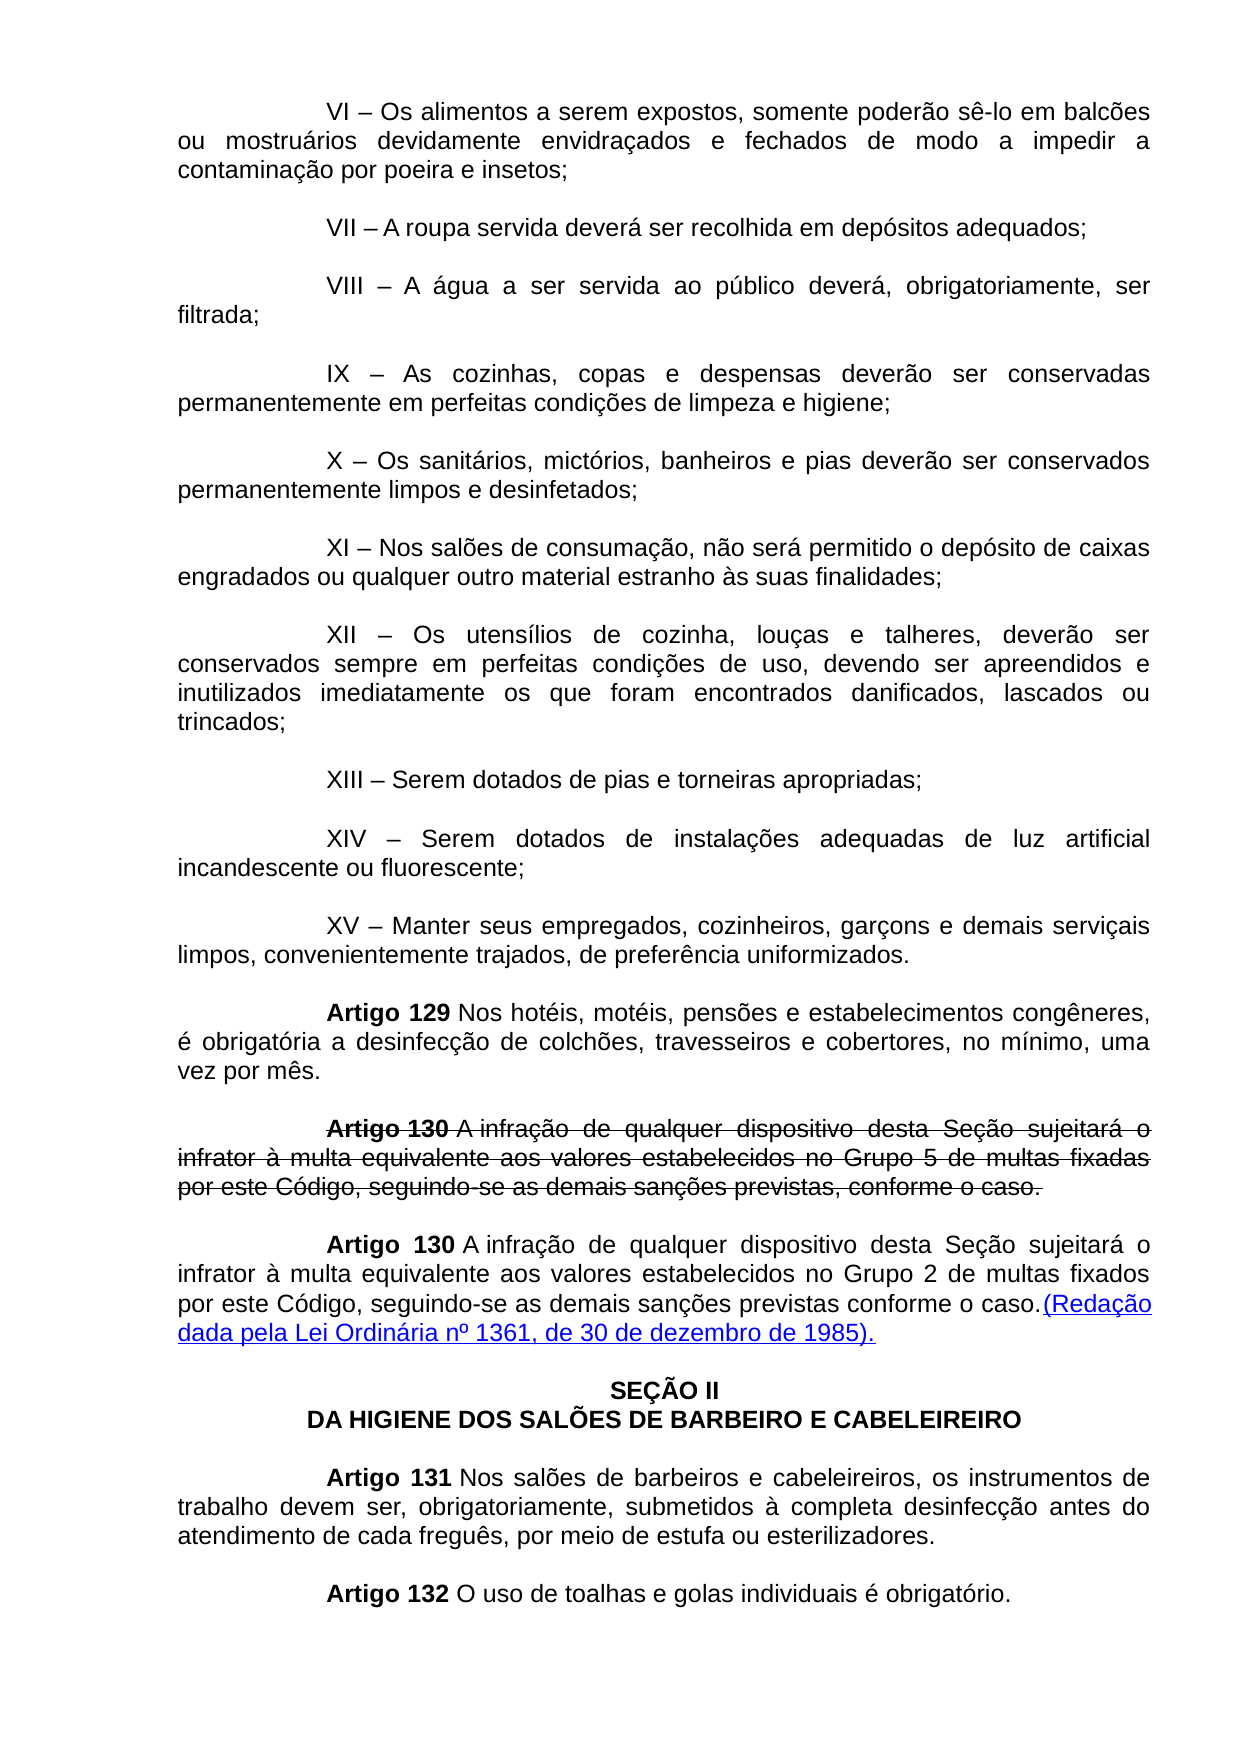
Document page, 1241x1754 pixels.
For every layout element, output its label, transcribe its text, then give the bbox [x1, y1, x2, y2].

text SEÇÃO II [177, 1376, 1152, 1405]
text Artigo 129 Nos hotéis, motéis, pensões e estabelecimentos congêneres, é obrigatória a desinfecção de colchões, travesseiros e cobertores, no mínimo, uma vez por mês. [177, 998, 1152, 1085]
text Artigo 130 A infração de qualquer dispositivo desta Seção sujeitará o infrator à multa equivalente aos valores estabelecidos no Grupo 2 de multas fixados por este Código, seguindo-se as demais sanções previstas conforme o caso.(Redação dada pela Lei Ordinária nº 1361, de 30 de dezembro de 1985). [177, 1230, 1152, 1347]
text IX – As cozinhas, copas e despensas deverão ser conservadas permanentemente em perfeitas condições de limpeza e higiene; [177, 358, 1152, 417]
text Artigo 132 O uso de toalhas e golas individuais é obrigatório. [177, 1579, 1152, 1608]
text XV – Manter seus empregados, cozinheiros, garçons e demais serviçais limpos, convenientemente trajados, de preferência uniformizados. [177, 911, 1152, 969]
text XIII – Serem dotados de pias e torneiras apropriadas; [177, 765, 1152, 794]
text Artigo 131 Nos salões de barbeiros e cabeleireiros, os instrumentos de trabalho devem ser, obrigatoriamente, submetidos à completa desinfecção antes do atendimento de cada freguês, por meio de estufa ou esterilizadores. [177, 1463, 1152, 1550]
text VII – A roupa servida deverá ser recolhida em depósitos adequados; [177, 213, 1152, 242]
text XIV – Serem dotados de instalações adequadas de luz artificial incandescente ou fluorescente; [177, 823, 1152, 882]
text XI – Nos salões de consumação, não será permitido o depósito de caixas engradados ou qualquer outro material estranho às suas finalidades; [177, 533, 1152, 591]
text DA HIGIENE DOS SALÕES DE BARBEIRO E CABELEIREIRO [177, 1405, 1152, 1434]
text VI – Os alimentos a serem expostos, somente poderão sê-lo em balcões ou mostruários devidamente envidraçados e fechados de modo a impedir a contaminação por poeira e insetos; [177, 97, 1152, 184]
text Artigo 130 A infração de qualquer dispositivo desta Seção sujeitará o infrator à multa equivalente aos valores estabelecidos no Grupo 5 de multas fixadas por este Código, seguindo-se as demais sanções previstas, conforme o caso. [177, 1114, 1152, 1201]
text X – Os sanitários, mictórios, banheiros e pias deverão ser conservados permanentemente limpos e desinfetados; [177, 446, 1152, 504]
text XII – Os utensílios de cozinha, louças e talheres, deverão ser conservados sempre em perfeitas condições de uso, devendo ser apreendidos e inutilizados imediatamente os que foram encontrados danificados, lascados ou trincados; [177, 620, 1152, 736]
text VIII – A água a ser servida ao público deverá, obrigatoriamente, ser filtrada; [177, 271, 1152, 329]
